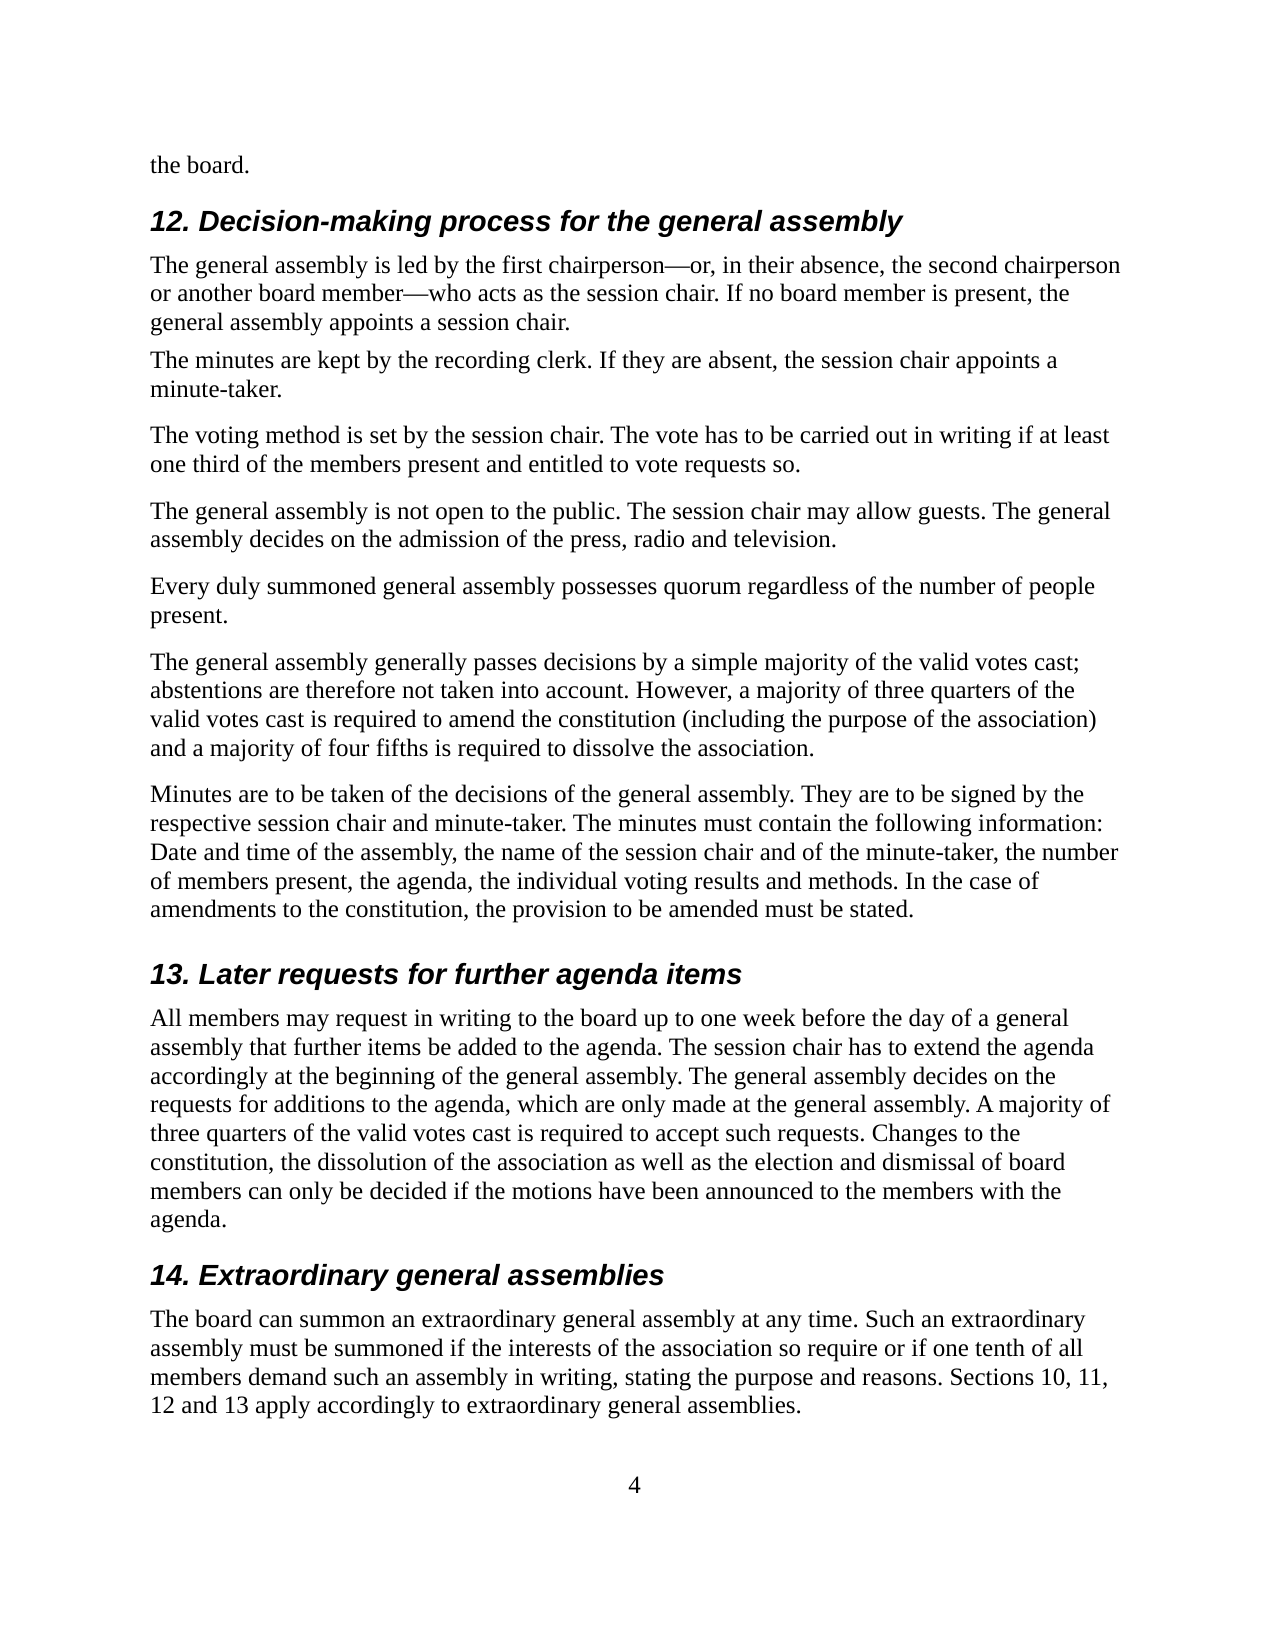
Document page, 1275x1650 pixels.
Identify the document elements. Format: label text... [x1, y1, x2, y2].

text The minutes are kept by the recording clerk. If they are absent, the session chair appoints a minute-taker. [150, 345, 1125, 402]
text The general assembly is led by the first chairperson—or, in their absence, the second chairperson or another board member—who acts as the session chair. If no board member is present, the general assembly appoints a session chair. [150, 250, 1125, 336]
text Every duly summoned general assembly possesses quorum regardless of the number of people present. [150, 571, 1125, 629]
subtitle 13. Later requests for further agenda items [150, 957, 1125, 991]
text The general assembly is not open to the public. The session chair may allow guests. The general assembly decides on the admission of the press, radio and television. [150, 496, 1125, 553]
text the board. [150, 150, 1125, 179]
subtitle 14. Extraordinary general assemblies [150, 1258, 1125, 1292]
text The general assembly generally passes decisions by a simple majority of the valid votes cast; abstentions are therefore not taken into account. However, a majority of three quarters of the valid votes cast is required to amend the constitution (including the purpose of the association) and a majority of four fifths is required to dissolve the association. [150, 647, 1125, 762]
text All members may request in writing to the board up to one week before the day of a general assembly that further items be added to the agenda. The session chair has to extend the agenda accordingly at the beginning of the general assembly. The general assembly decides on the requests for additions to the agenda, which are only made at the general assembly. A majority of three quarters of the valid votes cast is required to accept such requests. Changes to the constitution, the dissolution of the association as well as the election and dismissal of board members can only be decided if the motions have been announced to the members with the agenda. [150, 1003, 1125, 1233]
text The board can summon an extraordinary general assembly at any time. Such an extraordinary assembly must be summoned if the interests of the association so require or if one tenth of all members demand such an assembly in writing, stating the purpose and reasons. Sections 10, 11, 12 and 13 apply accordingly to extraordinary general assemblies. [150, 1304, 1125, 1419]
text Minutes are to be taken of the decisions of the general assembly. They are to be signed by the respective session chair and minute-taker. The minutes must contain the following information: Date and time of the assembly, the name of the session chair and of the minute-taker, the number of members present, the agenda, the individual voting results and methods. In the case of amendments to the constitution, the provision to be amended must be stated. [150, 779, 1125, 923]
text The voting method is set by the session chair. The vote has to be carried out in writing if at least one third of the members present and entitled to vote requests so. [150, 420, 1125, 478]
subtitle 12. Decision-making process for the general assembly [150, 204, 1125, 237]
